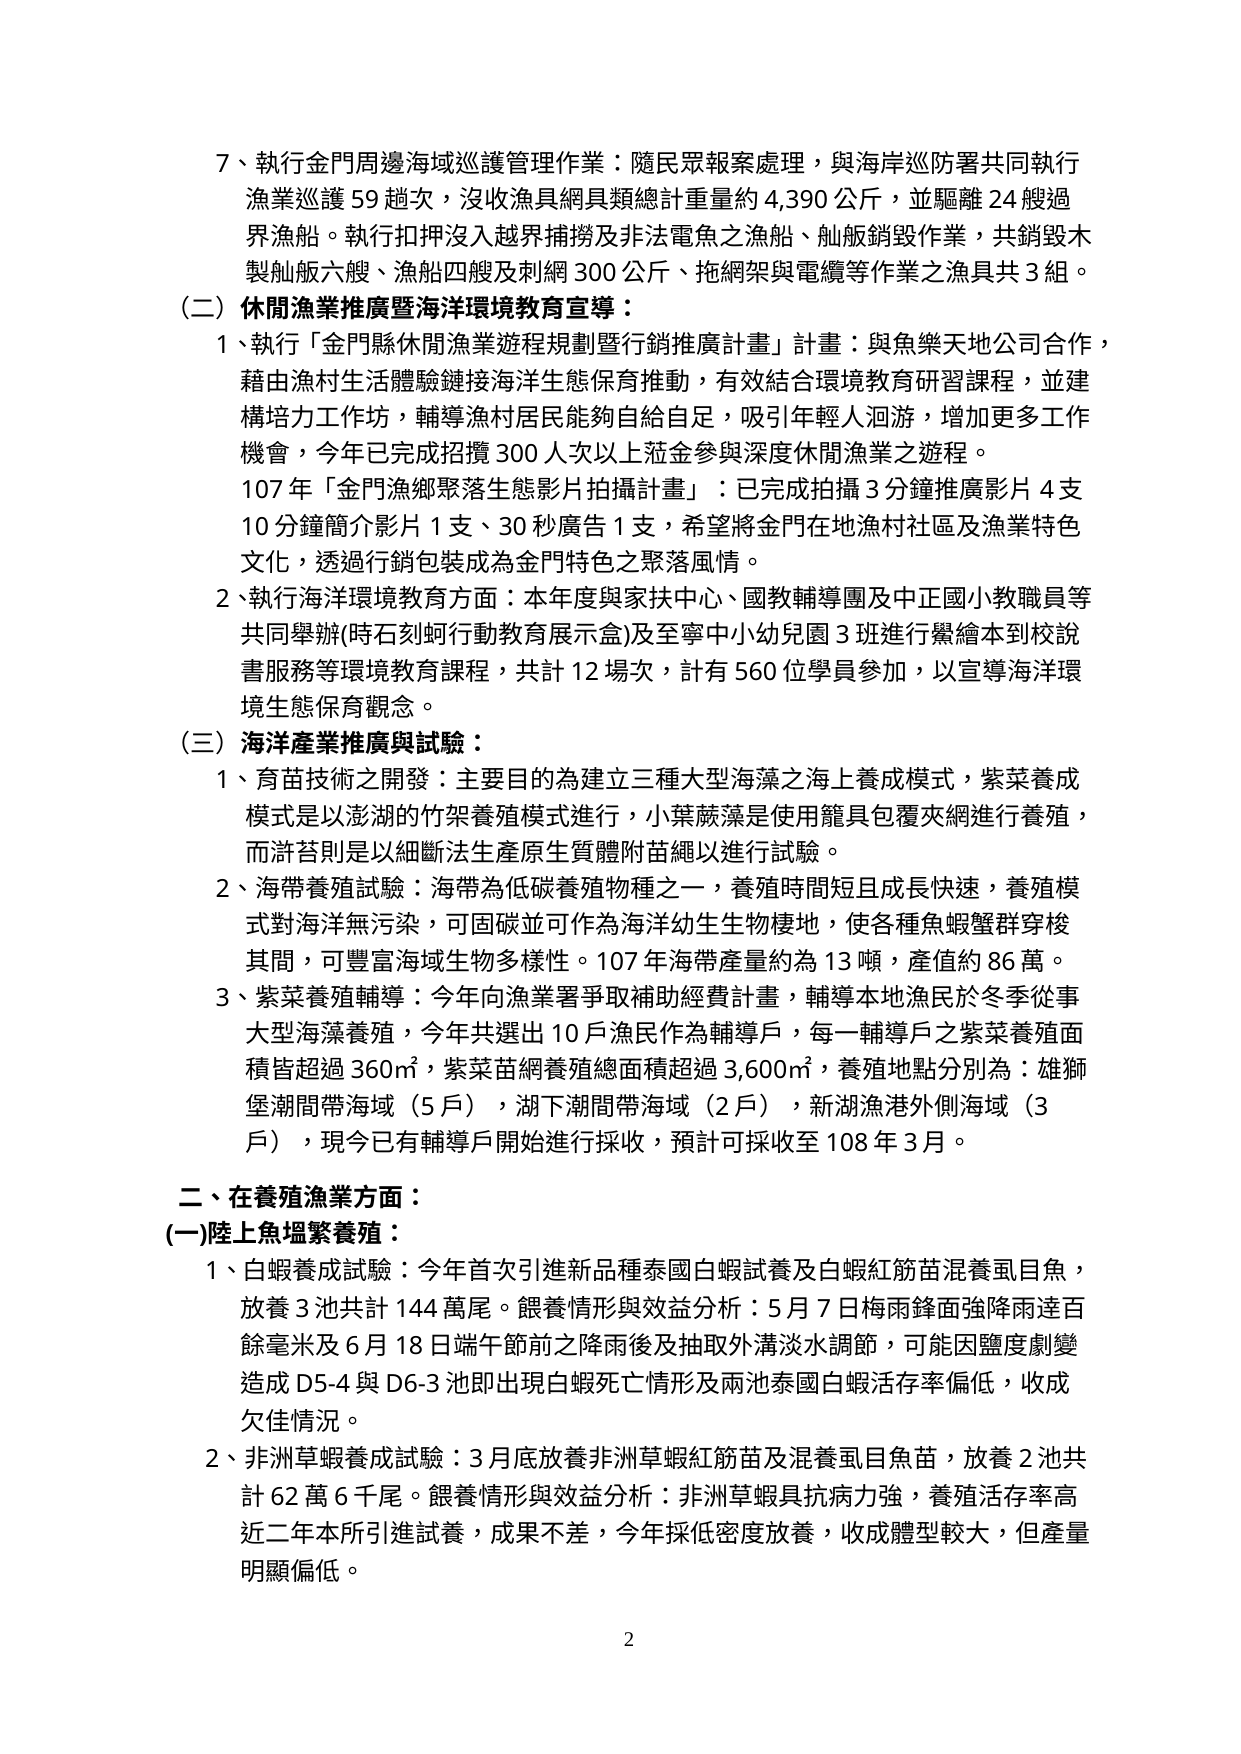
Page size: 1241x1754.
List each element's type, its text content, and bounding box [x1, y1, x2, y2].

text (一)陸上魚塭繁養殖： [165, 1214, 1092, 1250]
text 2、海帶養殖試驗：海帶為低碳養殖物種之一，養殖時間短且成長快速，養殖模式對海洋無污染，可固碳並可作為海洋幼生生物棲地，使各種魚蝦蟹群穿梭其間，可豐富海域生物多樣性。107年海帶產量約為13噸，產值約86萬。 [215, 869, 1092, 977]
text 2、執行海洋環境教育方面：本年度與家扶中心、國教輔導團及中正國小教職員等共同舉辦(時石刻蚵行動教育展示盒)及至寧中小幼兒園3班進行鱟繪本到校說書服務等環境教育課程，共計12場次，計有560位學員參加，以宣導海洋環境生態保育觀念。 [215, 579, 1092, 724]
text （三）海洋產業推廣與試驗： [165, 724, 1092, 760]
text 1、育苗技術之開發：主要目的為建立三種大型海藻之海上養成模式，紫菜養成模式是以澎湖的竹架養殖模式進行，小葉蕨藻是使用籠具包覆夾網進行養殖，而滸苔則是以細斷法生產原生質體附苗繩以進行試驗。 [215, 760, 1092, 869]
text 1、白蝦養成試驗：今年首次引進新品種泰國白蝦試養及白蝦紅筋苗混養虱目魚，放養3池共計144萬尾。餵養情形與效益分析：5月7日梅雨鋒面強降雨逹百餘毫米及6月18日端午節前之降雨後及抽取外溝淡水調節，可能因鹽度劇變造成D5-4與D6-3池即出現白蝦死亡情形及兩池泰國白蝦活存率偏低，收成欠佳情況。 [205, 1250, 1092, 1438]
text 2、非洲草蝦養成試驗：3月底放養非洲草蝦紅筋苗及混養虱目魚苗，放養2池共計62萬6千尾。餵養情形與效益分析：非洲草蝦具抗病力強，養殖活存率高近二年本所引進試養，成果不差，今年採低密度放養，收成體型較大，但產量明顯偏低。 [205, 1438, 1092, 1588]
text （二）休閒漁業推廣暨海洋環境教育宣導： [165, 289, 1092, 325]
text 107年「金門漁鄉聚落生態影片拍攝計畫」：已完成拍攝3分鐘推廣影片4支、10分鐘簡介影片1支、30秒廣告1支，希望將金門在地漁村社區及漁業特色文化，透過行銷包裝成為金門特色之聚落風情。 [240, 470, 1092, 579]
text 7、執行金門周邊海域巡護管理作業：隨民眾報案處理，與海岸巡防署共同執行漁業巡護59趟次，沒收漁具網具類總計重量約4,390公斤，並驅離24艘過界漁船。執行扣押沒入越界捕撈及非法電魚之漁船、舢舨銷毀作業，共銷毀木製舢舨六艘、漁船四艘及刺網300公斤、拖網架與電纜等作業之漁具共3組。 [215, 144, 1092, 289]
text 1、執行「金門縣休閒漁業遊程規劃暨行銷推廣計畫」計畫：與魚樂天地公司合作，藉由漁村生活體驗鏈接海洋生態保育推動，有效結合環境教育研習課程，並建構培力工作坊，輔導漁村居民能夠自給自足，吸引年輕人洄游，增加更多工作機會，今年已完成招攬300人次以上蒞金參與深度休閒漁業之遊程。 [215, 325, 1092, 470]
text 3、紫菜養殖輔導：今年向漁業署爭取補助經費計畫，輔導本地漁民於冬季從事大型海藻養殖，今年共選出10戶漁民作為輔導戶，每一輔導戶之紫菜養殖面積皆超過360㎡，紫菜苗網養殖總面積超過3,600㎡，養殖地點分別為：雄獅堡潮間帶海域（5戶），湖下潮間帶海域（2戶），新湖漁港外側海域（3戶），現今已有輔導戶開始進行採收，預計可採收至108年3月。 [215, 977, 1092, 1159]
text 二、在養殖漁業方面： [178, 1177, 1092, 1214]
